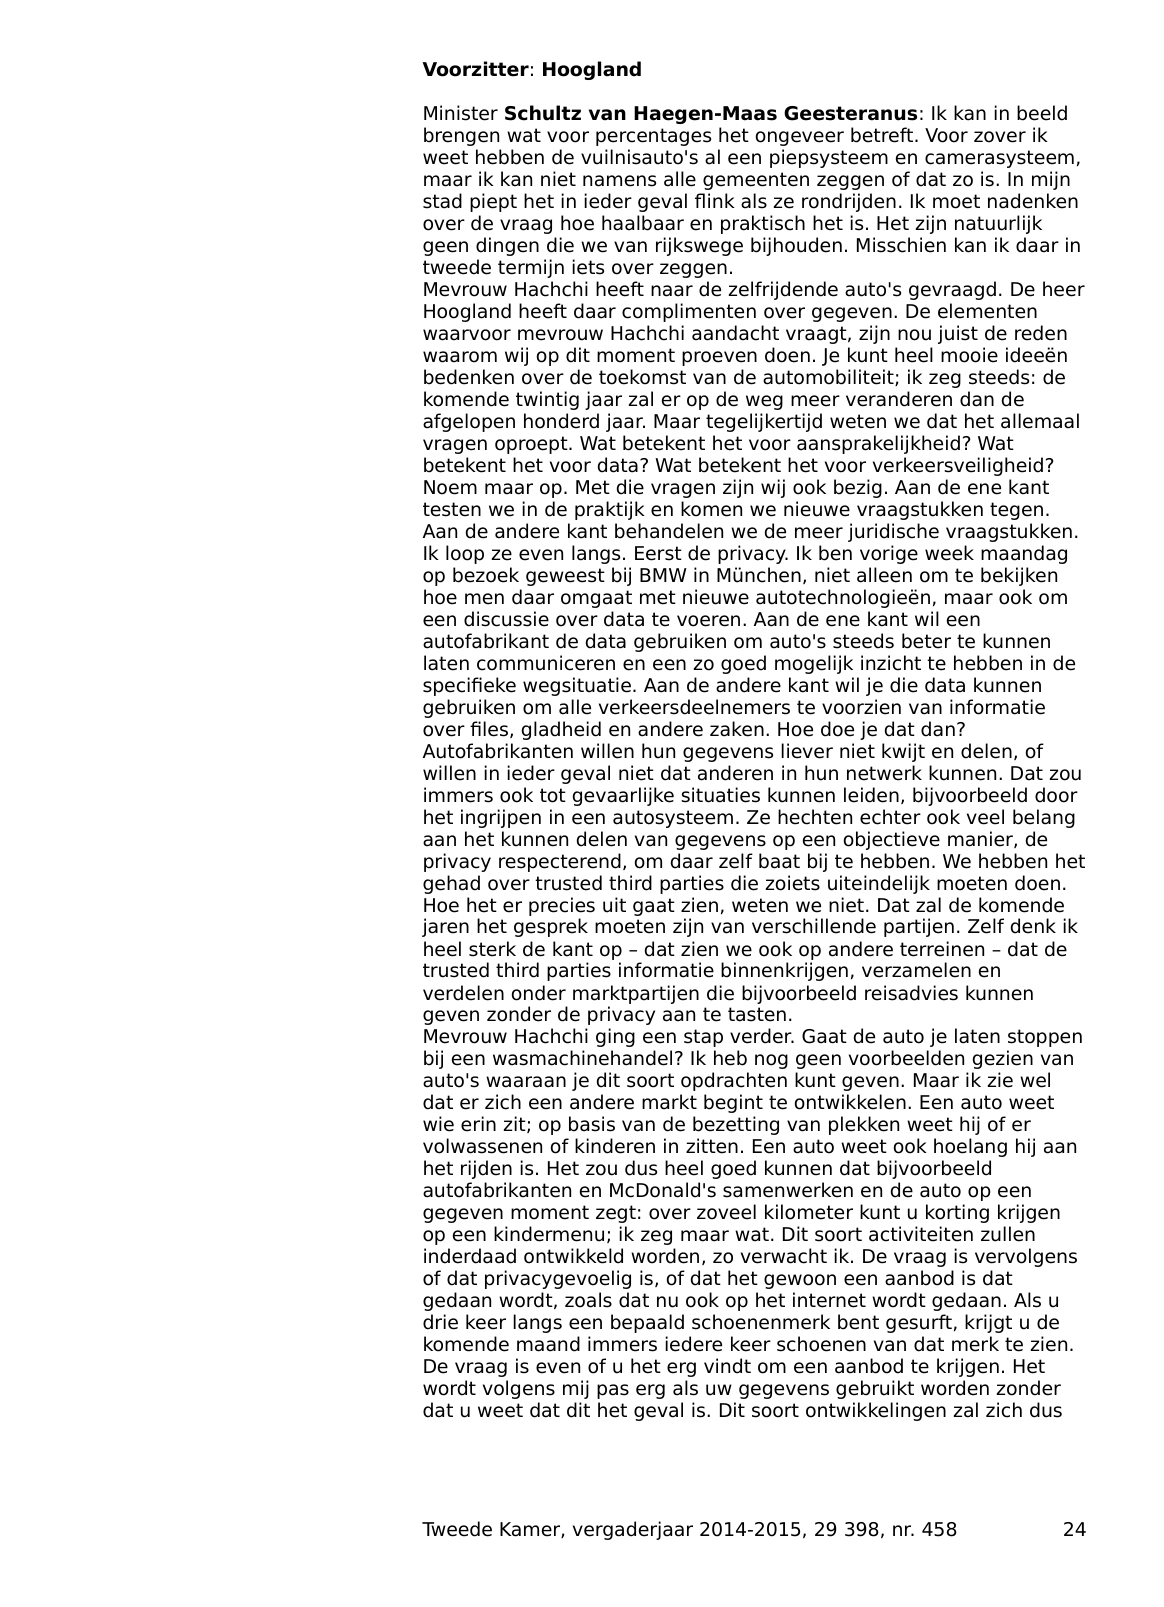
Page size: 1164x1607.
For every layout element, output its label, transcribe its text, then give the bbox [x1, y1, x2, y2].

text Minister Schultz van Haegen-Maas Geesteranus: Ik kan in beeld brengen wat voor percentages het ongeveer betreft. Voor zover ik weet hebben de vuilnisauto's al een piepsysteem en camerasysteem, maar ik kan niet namens alle gemeenten zeggen of dat zo is. In mijn stad piept het in ieder geval flink als ze rondrijden. Ik moet nadenken over de vraag hoe haalbaar en praktisch het is. Het zijn natuurlijk geen dingen die we van rijkswege bijhouden. Misschien kan ik daar in tweede termijn iets over zeggen. [422, 103, 1087, 279]
text Ik loop ze even langs. Eerst de privacy. Ik ben vorige week maandag op bezoek geweest bij BMW in München, niet alleen om te bekijken hoe men daar omgaat met nieuwe autotechnologieën, maar ook om een discussie over data te voeren. Aan de ene kant wil een autofabrikant de data gebruiken om auto's steeds beter te kunnen laten communiceren en een zo goed mogelijk inzicht te hebben in de specifieke wegsituatie. Aan de andere kant wil je die data kunnen gebruiken om alle verkeersdeelnemers te voorzien van informatie over files, gladheid en andere zaken. Hoe doe je dat dan? Autofabrikanten willen hun gegevens liever niet kwijt en delen, of willen in ieder geval niet dat anderen in hun netwerk kunnen. Dat zou immers ook tot gevaarlijke situaties kunnen leiden, bijvoorbeeld door het ingrijpen in een autosysteem. Ze hechten echter ook veel belang aan het kunnen delen van gegevens op een objectieve manier, de privacy respecterend, om daar zelf baat bij te hebben. We hebben het gehad over trusted third parties die zoiets uiteindelijk moeten doen. Hoe het er precies uit gaat zien, weten we niet. Dat zal de komende jaren het gesprek moeten zijn van verschillende partijen. Zelf denk ik heel sterk de kant op – dat zien we ook op andere terreinen – dat de trusted third parties informatie binnenkrijgen, verzamelen en verdelen onder marktpartijen die bijvoorbeeld reisadvies kunnen geven zonder de privacy aan te tasten. [422, 543, 1087, 1026]
text Mevrouw Hachchi ging een stap verder. Gaat de auto je laten stoppen bij een wasmachinehandel? Ik heb nog geen voorbeelden gezien van auto's waaraan je dit soort opdrachten kunt geven. Maar ik zie wel dat er zich een andere markt begint te ontwikkelen. Een auto weet wie erin zit; op basis van de bezetting van plekken weet hij of er volwassenen of kinderen in zitten. Een auto weet ook hoelang hij aan het rijden is. Het zou dus heel goed kunnen dat bijvoorbeeld autofabrikanten en McDonald's samenwerken en de auto op een gegeven moment zegt: over zoveel kilometer kunt u korting krijgen op een kindermenu; ik zeg maar wat. Dit soort activiteiten zullen inderdaad ontwikkeld worden, zo verwacht ik. De vraag is vervolgens of dat privacygevoelig is, of dat het gewoon een aanbod is dat gedaan wordt, zoals dat nu ook op het internet wordt gedaan. Als u drie keer langs een bepaald schoenenmerk bent gesurft, krijgt u de komende maand immers iedere keer schoenen van dat merk te zien. De vraag is even of u het erg vindt om een aanbod te krijgen. Het wordt volgens mij pas erg als uw gegevens gebruikt worden zonder dat u weet dat dit het geval is. Dit soort ontwikkelingen zal zich dus [422, 1026, 1087, 1422]
text Voorzitter: Hoogland [422, 59, 1087, 81]
text Mevrouw Hachchi heeft naar de zelfrijdende auto's gevraagd. De heer Hoogland heeft daar complimenten over gegeven. De elementen waarvoor mevrouw Hachchi aandacht vraagt, zijn nou juist de reden waarom wij op dit moment proeven doen. Je kunt heel mooie ideeën bedenken over de toekomst van de automobiliteit; ik zeg steeds: de komende twintig jaar zal er op de weg meer veranderen dan de afgelopen honderd jaar. Maar tegelijkertijd weten we dat het allemaal vragen oproept. Wat betekent het voor aansprakelijkheid? Wat betekent het voor data? Wat betekent het voor verkeersveiligheid? Noem maar op. Met die vragen zijn wij ook bezig. Aan de ene kant testen we in de praktijk en komen we nieuwe vraagstukken tegen. Aan de andere kant behandelen we de meer juridische vraagstukken. [422, 279, 1087, 543]
